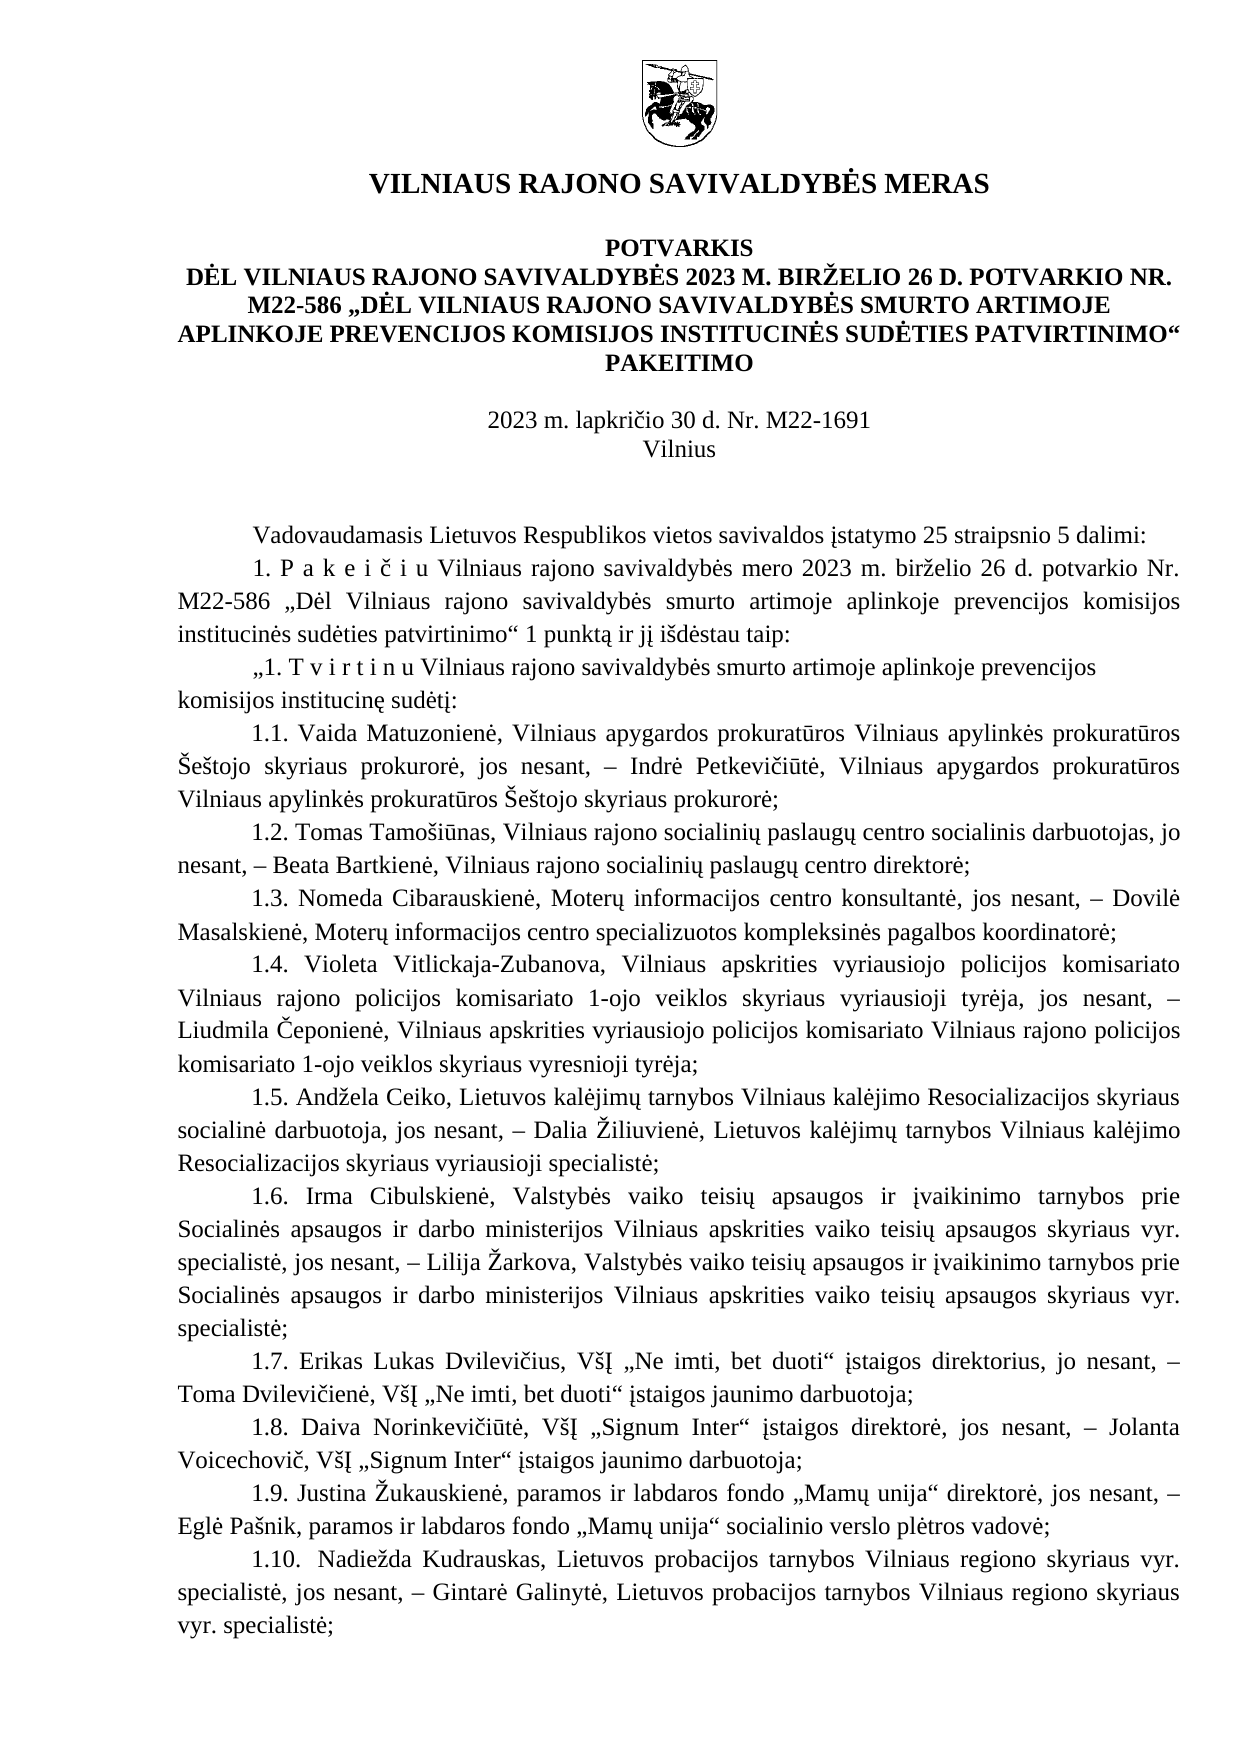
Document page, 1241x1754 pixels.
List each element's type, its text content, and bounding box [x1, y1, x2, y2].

text PAKEITIMO [177, 348, 1181, 377]
text 1.5. Andžela Ceiko, Lietuvos kalėjimų tarnybos Vilniaus kalėjimo Resocializacijos skyriaus socialinė darbuotoja, jos nesant, – Dalia Žiliuvienė, Lietuvos kalėjimų tarnybos Vilniaus kalėjimo Resocializacijos skyriaus vyriausioji specialistė; [177, 1082, 1181, 1176]
text „1. T v i r t i n u Vilniaus rajono savivaldybės smurto artimoje aplinkoje prevencijos [177, 652, 1181, 681]
text 1.10. Nadiežda Kudrauskas, Lietuvos probacijos tarnybos Vilniaus regiono skyriaus vyr. specialistė, jos nesant, – Gintarė Galinytė, Lietuvos probacijos tarnybos Vilniaus regiono skyriaus vyr. specialistė; [177, 1544, 1181, 1639]
text 1.8. Daiva Norinkevičiūtė, VšĮ „Signum Inter“ įstaigos direktorė, jos nesant, – Jolanta Voicechovič, VšĮ „Signum Inter“ įstaigos jaunimo darbuotoja; [177, 1412, 1181, 1474]
text 1.9. Justina Žukauskienė, paramos ir labdaros fondo „Mamų unija“ direktorė, jos nesant, – Eglė Pašnik, paramos ir labdaros fondo „Mamų unija“ socialinio verslo plėtros vadovė; [177, 1478, 1181, 1540]
text 1.6. Irma Cibulskienė, Valstybės vaiko teisių apsaugos ir įvaikinimo tarnybos prie Socialinės apsaugos ir darbo ministerijos Vilniaus apskrities vaiko teisių apsaugos skyriaus vyr. specialistė, jos nesant, – Lilija Žarkova, Valstybės vaiko teisių apsaugos ir įvaikinimo tarnybos prie Socialinės apsaugos ir darbo ministerijos Vilniaus apskrities vaiko teisių apsaugos skyriaus vyr. specialistė; [177, 1181, 1181, 1342]
text 1.7. Erikas Lukas Dvilevičius, VšĮ „Ne imti, bet duoti“ įstaigos direktorius, jo nesant, – Toma Dvilevičienė, VšĮ „Ne imti, bet duoti“ įstaigos jaunimo darbuotoja; [177, 1346, 1181, 1408]
text 1. P a k e i č i u Vilniaus rajono savivaldybės mero 2023 m. birželio 26 d. potvarkio Nr. M22-586 „Dėl Vilniaus rajono savivaldybės smurto artimoje aplinkoje prevencijos komisijos institucinės sudėties patvirtinimo“ 1 punktą ir jį išdėstau taip: [177, 553, 1181, 648]
text 1.4. Violeta Vitlickaja-Zubanova, Vilniaus apskrities vyriausiojo policijos komisariato Vilniaus rajono policijos komisariato 1-ojo veiklos skyriaus vyriausioji tyrėja, jos nesant, – Liudmila Čeponienė, Vilniaus apskrities vyriausiojo policijos komisariato Vilniaus rajono policijos komisariato 1-ojo veiklos skyriaus vyresnioji tyrėja; [177, 949, 1181, 1077]
text VILNIAUS RAJONO SAVIVALDYBĖS MERAS [177, 166, 1181, 199]
text DĖL VILNIAUS RAJONO SAVIVALDYBĖS 2023 M. BIRŽELIO 26 D. POTVARKIO NR. M22-586 „DĖL VILNIAUS RAJONO SAVIVALDYBĖS SMURTO ARTIMOJE APLINKOJE PREVENCIJOS KOMISIJOS INSTITUCINĖS SUDĖTIES PATVIRTINIMO“ [177, 262, 1181, 348]
text 1.2. Tomas Tamošiūnas, Vilniaus rajono socialinių paslaugų centro socialinis darbuotojas, jo nesant, – Beata Bartkienė, Vilniaus rajono socialinių paslaugų centro direktorė; [177, 817, 1181, 879]
text Vadovaudamasis Lietuvos Respublikos vietos savivaldos įstatymo 25 straipsnio 5 dalimi: [177, 520, 1181, 549]
text komisijos institucinę sudėtį: [177, 685, 1181, 714]
text Vilnius [177, 434, 1181, 463]
text 1.3. Nomeda Cibarauskienė, Moterų informacijos centro konsultantė, jos nesant, – Dovilė Masalskienė, Moterų informacijos centro specializuotos kompleksinės pagalbos koordinatorė; [177, 883, 1181, 945]
text POTVARKIS [177, 233, 1181, 262]
text 1.1. Vaida Matuzonienė, Vilniaus apygardos prokuratūros Vilniaus apylinkės prokuratūros Šeštojo skyriaus prokurorė, jos nesant, – Indrė Petkevičiūtė, Vilniaus apygardos prokuratūros Vilniaus apylinkės prokuratūros Šeštojo skyriaus prokurorė; [177, 718, 1181, 813]
text 2023 m. lapkričio 30 d. Nr. M22-1691 [177, 405, 1181, 434]
